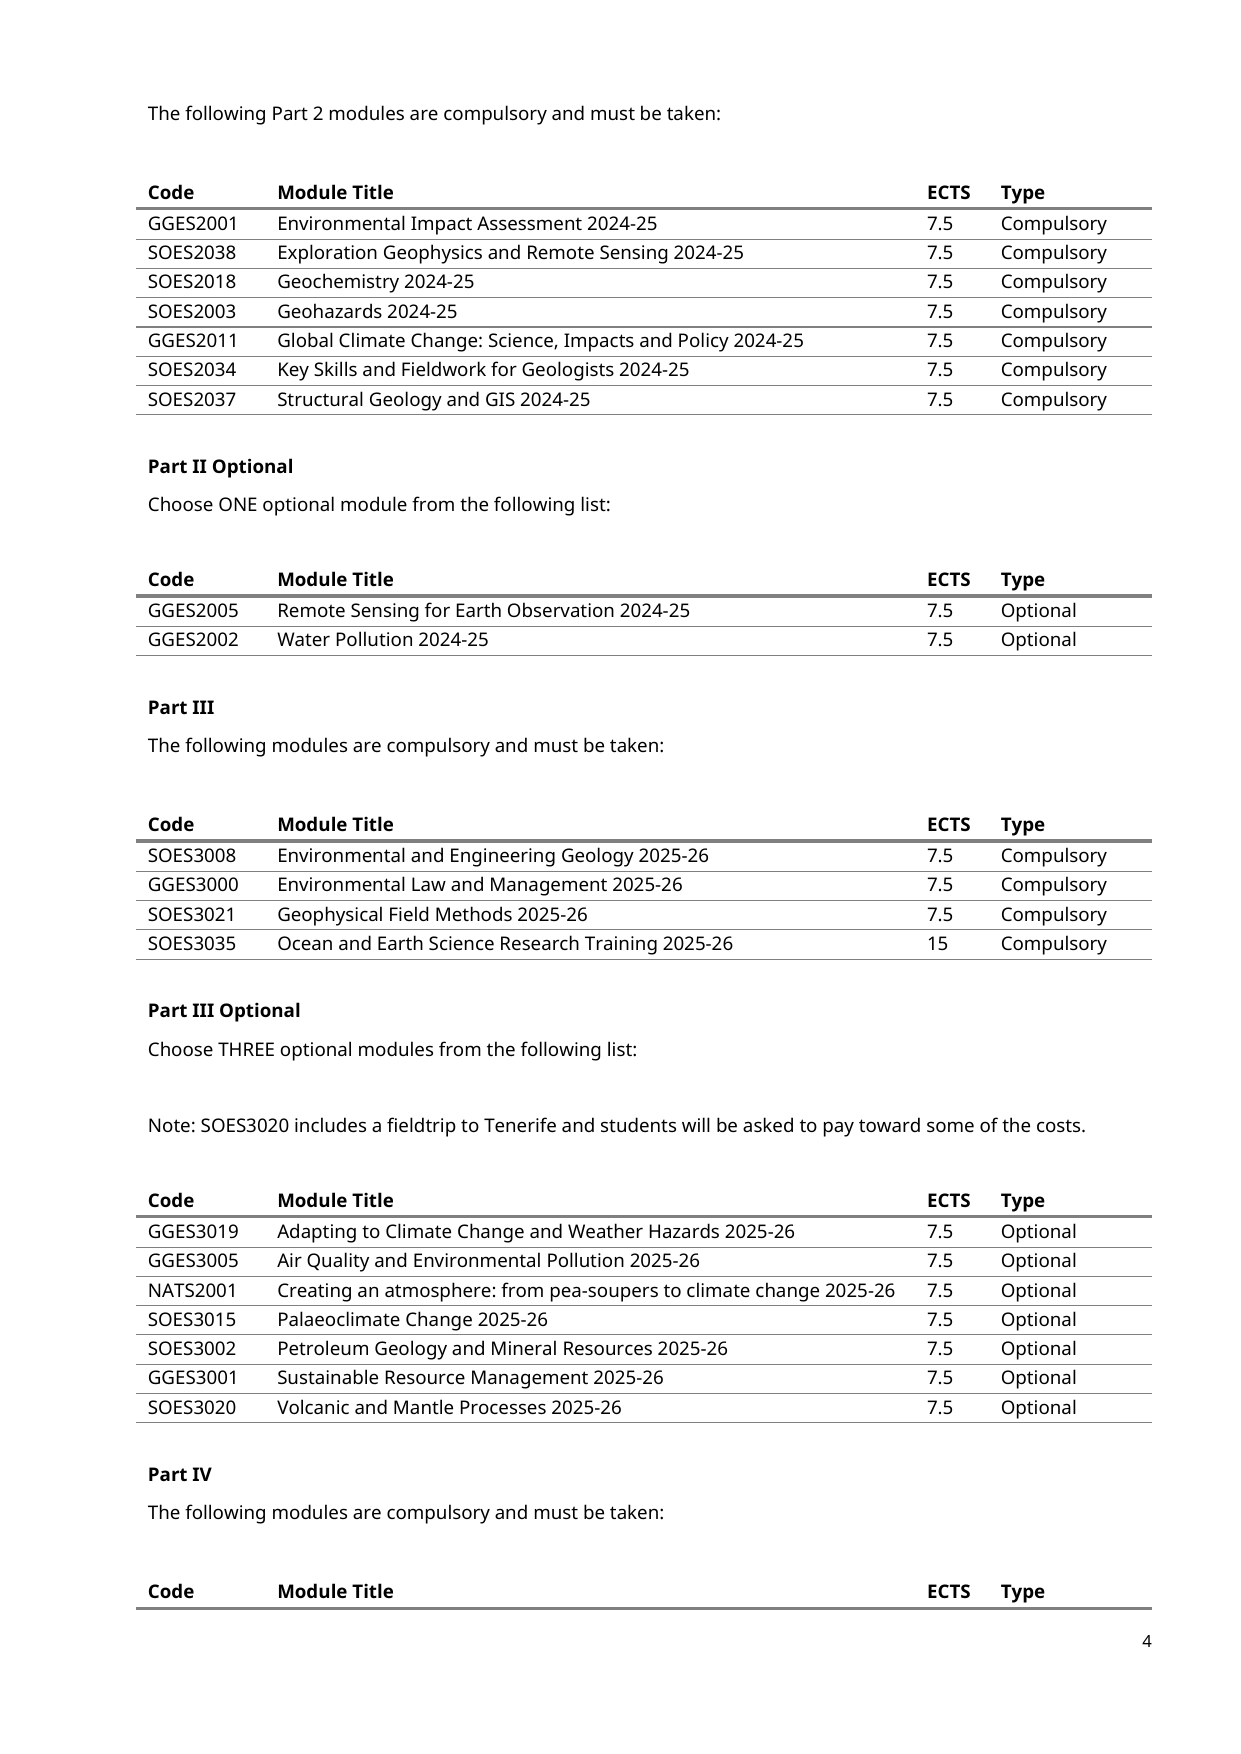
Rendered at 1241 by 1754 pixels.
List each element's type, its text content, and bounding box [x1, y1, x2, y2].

table_cell GGES3001 [136, 1365, 266, 1393]
table_cell SOES3015 [136, 1306, 266, 1334]
table_cell Exploration Geophysics and Remote Sensing 2024-25 [266, 240, 916, 268]
table_cell Code [136, 1187, 266, 1215]
table_cell ECTS [916, 179, 989, 207]
table_cell SOES2038 [136, 240, 266, 268]
table_cell Geochemistry 2024-25 [266, 269, 916, 297]
table_cell Petroleum Geology and Mineral Resources 2025-26 [266, 1335, 916, 1364]
table_cell Compulsory [989, 872, 1152, 900]
table_cell GGES3000 [136, 872, 266, 900]
table_cell 7.5 [916, 269, 989, 297]
table_cell ECTS [916, 1187, 989, 1215]
table_cell SOES3020 [136, 1394, 266, 1422]
table_cell 7.5 [916, 1277, 989, 1305]
table_cell Ocean and Earth Science Research Training 2025-26 [266, 930, 916, 958]
table_cell ECTS [916, 811, 989, 839]
table_cell Compulsory [989, 210, 1152, 238]
table_cell NATS2001 [136, 1277, 266, 1305]
table_cell Module Title [266, 1578, 916, 1607]
table_cell Optional [989, 1218, 1152, 1247]
table_cell Optional [989, 598, 1152, 626]
table_cell Optional [989, 1335, 1152, 1364]
table_cell Optional [989, 1394, 1152, 1422]
table_cell 7.5 [916, 1365, 989, 1393]
table_cell Module Title [266, 179, 916, 207]
table_cell Code [136, 811, 266, 839]
table_cell 7.5 [916, 298, 989, 326]
table_cell 15 [916, 930, 989, 958]
table_cell Code [136, 1578, 266, 1607]
table_cell SOES3021 [136, 901, 266, 929]
table_cell SOES3035 [136, 930, 266, 958]
table_cell Compulsory [989, 328, 1152, 356]
table_cell 7.5 [916, 872, 989, 900]
table_cell Part II Optional Choose ONE optional module from the following list: [136, 415, 1152, 566]
table_cell Part III Optional Choose THREE optional modules from the following list: Note: SOES3020 includes a fieldtrip to Tenerife and students will be asked to pay toward some of the costs. [136, 960, 1152, 1187]
table_cell Palaeoclimate Change 2025-26 [266, 1306, 916, 1334]
table_cell SOES3008 [136, 843, 266, 871]
table_cell Module Title [266, 1187, 916, 1215]
table_cell 7.5 [916, 1218, 989, 1247]
table_cell GGES3019 [136, 1218, 266, 1247]
table_cell Code [136, 179, 266, 207]
table_cell Type [989, 566, 1152, 594]
table_cell 7.5 [916, 386, 989, 414]
table_cell 7.5 [916, 240, 989, 268]
table_cell GGES3005 [136, 1248, 266, 1276]
table_cell Geohazards 2024-25 [266, 298, 916, 326]
table_cell Volcanic and Mantle Processes 2025-26 [266, 1394, 916, 1422]
table_cell 7.5 [916, 210, 989, 238]
table_cell Compulsory [989, 901, 1152, 929]
table_cell Type [989, 1187, 1152, 1215]
table_cell Creating an atmosphere: from pea-soupers to climate change 2025-26 [266, 1277, 916, 1305]
table_cell ECTS [916, 566, 989, 594]
table_cell Optional [989, 1306, 1152, 1334]
table_cell Compulsory [989, 930, 1152, 958]
table_cell Module Title [266, 811, 916, 839]
table_cell 7.5 [916, 843, 989, 871]
table_cell GGES2005 [136, 598, 266, 626]
table_cell SOES2018 [136, 269, 266, 297]
table_cell SOES2037 [136, 386, 266, 414]
table_cell SOES2034 [136, 357, 266, 385]
table_cell SOES2003 [136, 298, 266, 326]
table_cell The following Part 2 modules are compulsory and must be taken: [136, 99, 1152, 179]
table_cell Remote Sensing for Earth Observation 2024-25 [266, 598, 916, 626]
table_cell 7.5 [916, 598, 989, 626]
table_cell SOES3002 [136, 1335, 266, 1364]
table_cell Optional [989, 627, 1152, 655]
table_cell 7.5 [916, 1335, 989, 1364]
table_cell ECTS [916, 1578, 989, 1607]
table_cell Code [136, 566, 266, 594]
table_cell Environmental Law and Management 2025-26 [266, 872, 916, 900]
table_cell Module Title [266, 566, 916, 594]
table_cell Global Climate Change: Science, Impacts and Policy 2024-25 [266, 328, 916, 356]
table_cell Optional [989, 1365, 1152, 1393]
table_cell Environmental and Engineering Geology 2025-26 [266, 843, 916, 871]
table_cell Compulsory [989, 357, 1152, 385]
table_cell Geophysical Field Methods 2025-26 [266, 901, 916, 929]
table_cell Optional [989, 1248, 1152, 1276]
table_cell 7.5 [916, 328, 989, 356]
table_cell Adapting to Climate Change and Weather Hazards 2025-26 [266, 1218, 916, 1247]
table_cell GGES2011 [136, 328, 266, 356]
table_cell 7.5 [916, 627, 989, 655]
table_cell GGES2001 [136, 210, 266, 238]
table_cell 7.5 [916, 1394, 989, 1422]
table_cell 7.5 [916, 357, 989, 385]
table_cell Sustainable Resource Management 2025-26 [266, 1365, 916, 1393]
table_cell Type [989, 811, 1152, 839]
table_cell Compulsory [989, 386, 1152, 414]
table_cell Part IV The following modules are compulsory and must be taken: [136, 1423, 1152, 1578]
table_cell 7.5 [916, 901, 989, 929]
table_cell Water Pollution 2024-25 [266, 627, 916, 655]
table_cell GGES2002 [136, 627, 266, 655]
table_cell Air Quality and Environmental Pollution 2025-26 [266, 1248, 916, 1276]
table_cell Compulsory [989, 843, 1152, 871]
table_cell Compulsory [989, 269, 1152, 297]
table_cell 7.5 [916, 1306, 989, 1334]
table_cell Key Skills and Fieldwork for Geologists 2024-25 [266, 357, 916, 385]
table_cell Structural Geology and GIS 2024-25 [266, 386, 916, 414]
table_cell Compulsory [989, 298, 1152, 326]
table_cell Type [989, 179, 1152, 207]
table_cell Part III The following modules are compulsory and must be taken: [136, 656, 1152, 811]
table_cell Compulsory [989, 240, 1152, 268]
table_cell Optional [989, 1277, 1152, 1305]
table_cell 7.5 [916, 1248, 989, 1276]
table_cell Type [989, 1578, 1152, 1607]
table_cell Environmental Impact Assessment 2024-25 [266, 210, 916, 238]
